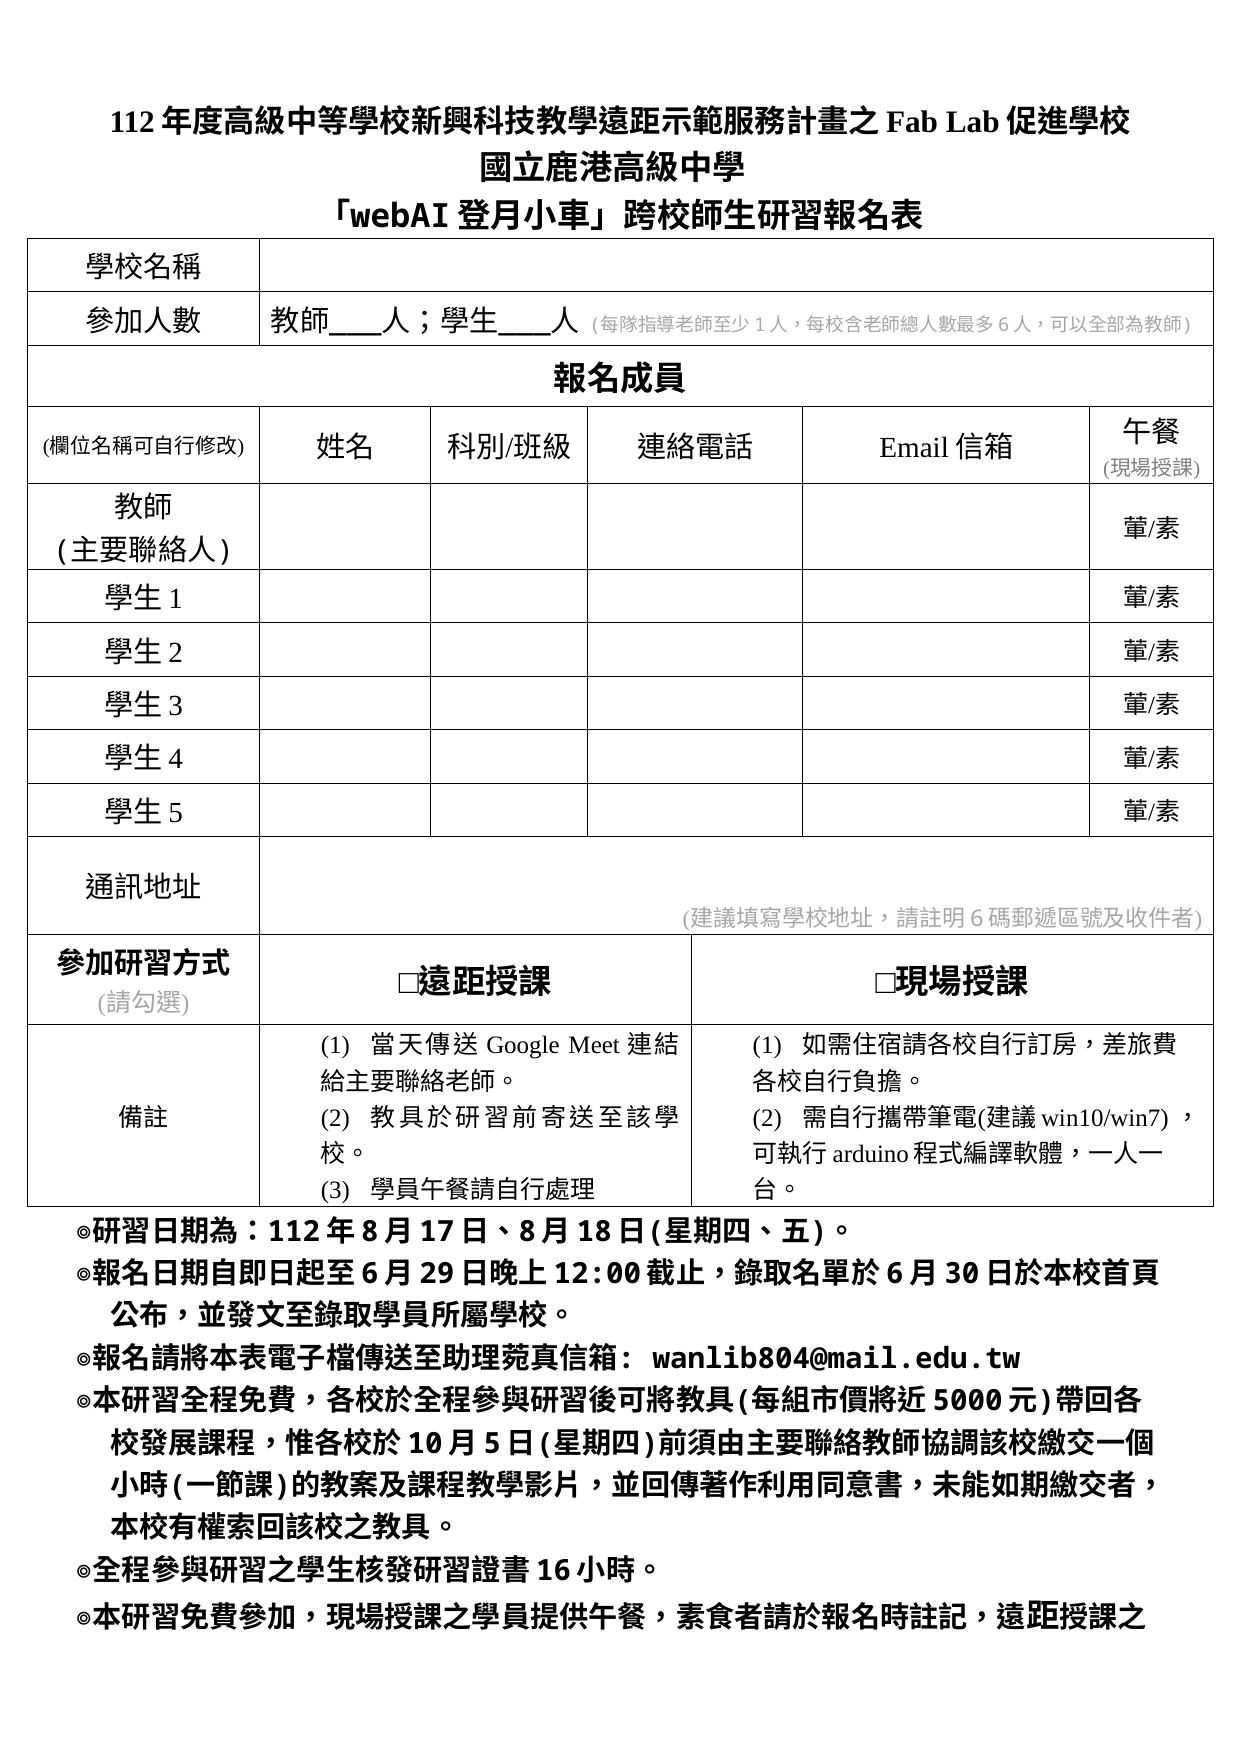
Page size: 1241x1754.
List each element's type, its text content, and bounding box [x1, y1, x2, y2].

table_cell [588, 484, 802, 569]
text ◎全程參與研習之學生核發研習證書16小時。 [75, 1546, 1165, 1589]
table_cell (欄位名稱可自行修改) [28, 407, 259, 483]
table_cell [588, 784, 802, 836]
text 小時(一節課)的教案及課程教學影片，並回傳著作利用同意書，未能如期繳交者， [75, 1462, 1165, 1504]
text 「webAI登月小車」跨校師生研習報名表 [75, 189, 1165, 238]
text ◎報名日期自即日起至6月29日晚上12:00截止，錄取名單於6月30日於本校首頁 [75, 1249, 1165, 1292]
table_cell [431, 784, 587, 836]
table_cell 午餐 (現場授課) [1090, 407, 1213, 483]
table_cell [803, 730, 1089, 782]
table_cell 教師 (主要聯絡人) [28, 484, 259, 569]
table_cell [803, 570, 1089, 622]
table_cell [588, 570, 802, 622]
table_cell 學生4 [28, 730, 259, 782]
table_cell [260, 784, 430, 836]
table_cell [803, 784, 1089, 836]
table_cell [260, 677, 430, 729]
table_cell 通訊地址 [28, 837, 259, 933]
table_cell [803, 484, 1089, 569]
table_cell [803, 623, 1089, 676]
table_cell 學生1 [28, 570, 259, 622]
text 112年度高級中等學校新興科技教學遠距示範服務計畫之Fab Lab促進學校 [75, 96, 1165, 141]
text ◎本研習免費參加，現場授課之學員提供午餐，素食者請於報名時註記，遠距授課之 [75, 1589, 1165, 1637]
table_cell [588, 730, 802, 782]
text ◎報名請將本表電子檔傳送至助理菀真信箱: wanlib804@mail.edu.tw [75, 1334, 1165, 1377]
table_cell 如需住宿請各校自行訂房，差旅費各校自行負擔。 需自行攜帶筆電(建議win10/win7) ，可執行arduino程式編譯軟體，一人一台。 [692, 1025, 1213, 1206]
table_cell 葷/素 [1090, 677, 1213, 729]
table_cell 姓名 [260, 407, 430, 483]
table_cell [431, 570, 587, 622]
table_cell [588, 677, 802, 729]
table_cell 葷/素 [1090, 484, 1213, 569]
table_cell [260, 484, 430, 569]
table_cell 報名成員 [28, 346, 1213, 406]
text 校發展課程，惟各校於10月5日(星期四)前須由主要聯絡教師協調該校繳交一個 [75, 1419, 1165, 1462]
table_cell 參加研習方式 (請勾選) [28, 935, 259, 1024]
table_cell 葷/素 [1090, 730, 1213, 782]
table_cell [431, 677, 587, 729]
table_cell [431, 484, 587, 569]
table_cell [588, 623, 802, 676]
table_cell [431, 623, 587, 676]
table_cell [803, 677, 1089, 729]
text ◎本研習全程免費，各校於全程參與研習後可將教具(每組市價將近5000元)帶回各 [75, 1377, 1165, 1419]
table_cell 備註 [28, 1025, 259, 1206]
text 國立鹿港高級中學 [75, 141, 1165, 189]
table_cell 科別/班級 [431, 407, 587, 483]
table_header 學校名稱 [28, 239, 259, 291]
table_cell (建議填寫學校地址，請註明6碼郵遞區號及收件者) [260, 837, 1213, 933]
table_cell 當天傳送Google Meet連結給主要聯絡老師。 教具於研習前寄送至該學校。 學員午餐請自行處理 [260, 1025, 691, 1206]
table_cell 學生3 [28, 677, 259, 729]
table_cell 葷/素 [1090, 570, 1213, 622]
table_cell □遠距授課 [260, 935, 691, 1024]
text ◎研習日期為：112年8月17日、8月18日(星期四、五)。 [75, 1207, 1165, 1249]
table_cell Email信箱 [803, 407, 1089, 483]
table_cell [431, 730, 587, 782]
table_cell 教師­­­­___人；學生___人 (每隊指導老師至少1人，每校含老師總人數最多6人，可以全部為教師) [260, 292, 1213, 344]
table_cell 連絡電話 [588, 407, 802, 483]
table_header [260, 239, 1213, 291]
table_cell □現場授課 [692, 935, 1213, 1024]
table_cell [260, 570, 430, 622]
text 本校有權索回該校之教具。 [75, 1504, 1165, 1546]
table_cell 學生2 [28, 623, 259, 676]
table_cell 學生5 [28, 784, 259, 836]
table_cell [260, 623, 430, 676]
table_cell 參加人數 [28, 292, 259, 344]
table_cell [260, 730, 430, 782]
text 公布，並發文至錄取學員所屬學校。 [75, 1292, 1165, 1334]
table_cell 葷/素 [1090, 784, 1213, 836]
table_cell 葷/素 [1090, 623, 1213, 676]
